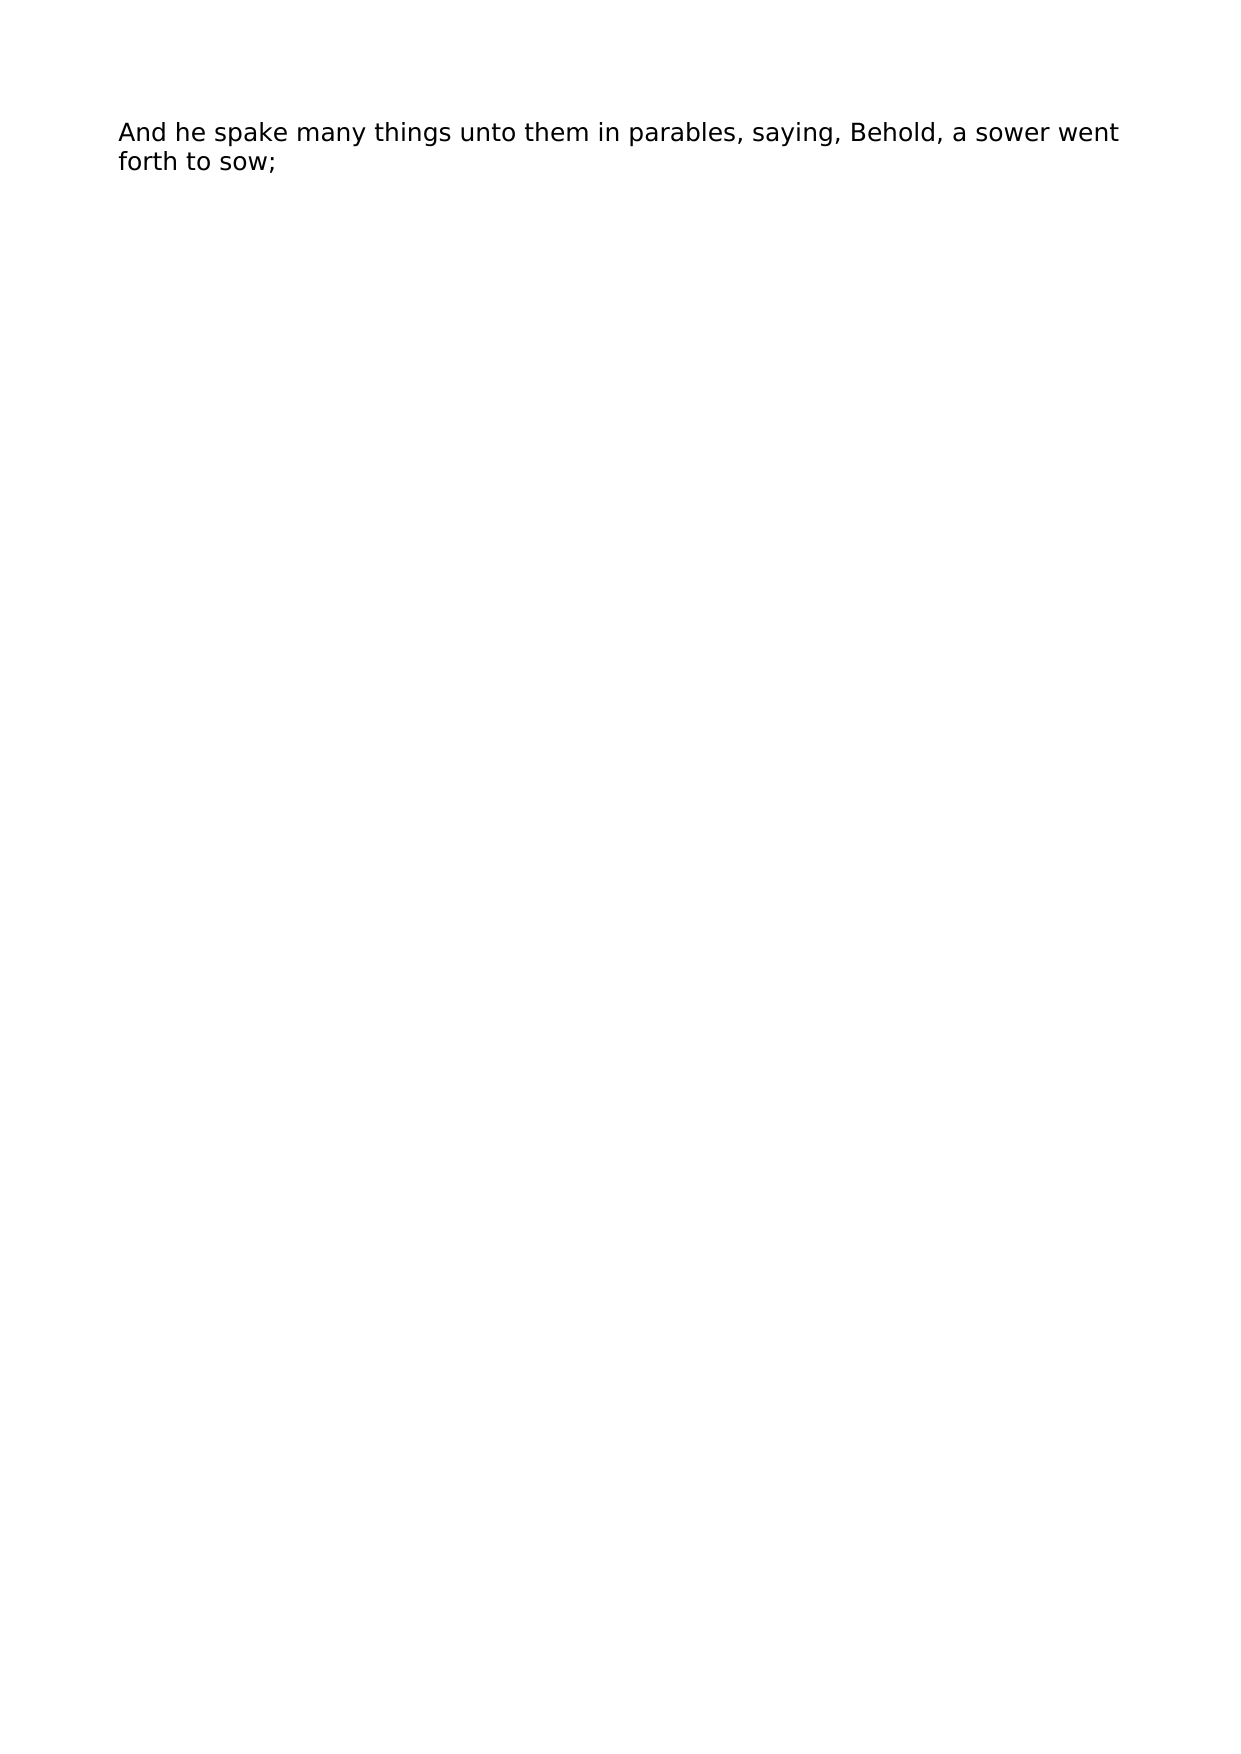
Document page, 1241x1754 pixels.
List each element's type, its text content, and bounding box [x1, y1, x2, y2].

text And he spake many things unto them in parables, saying, Behold, a sower went forth to sow; [118, 118, 1122, 176]
